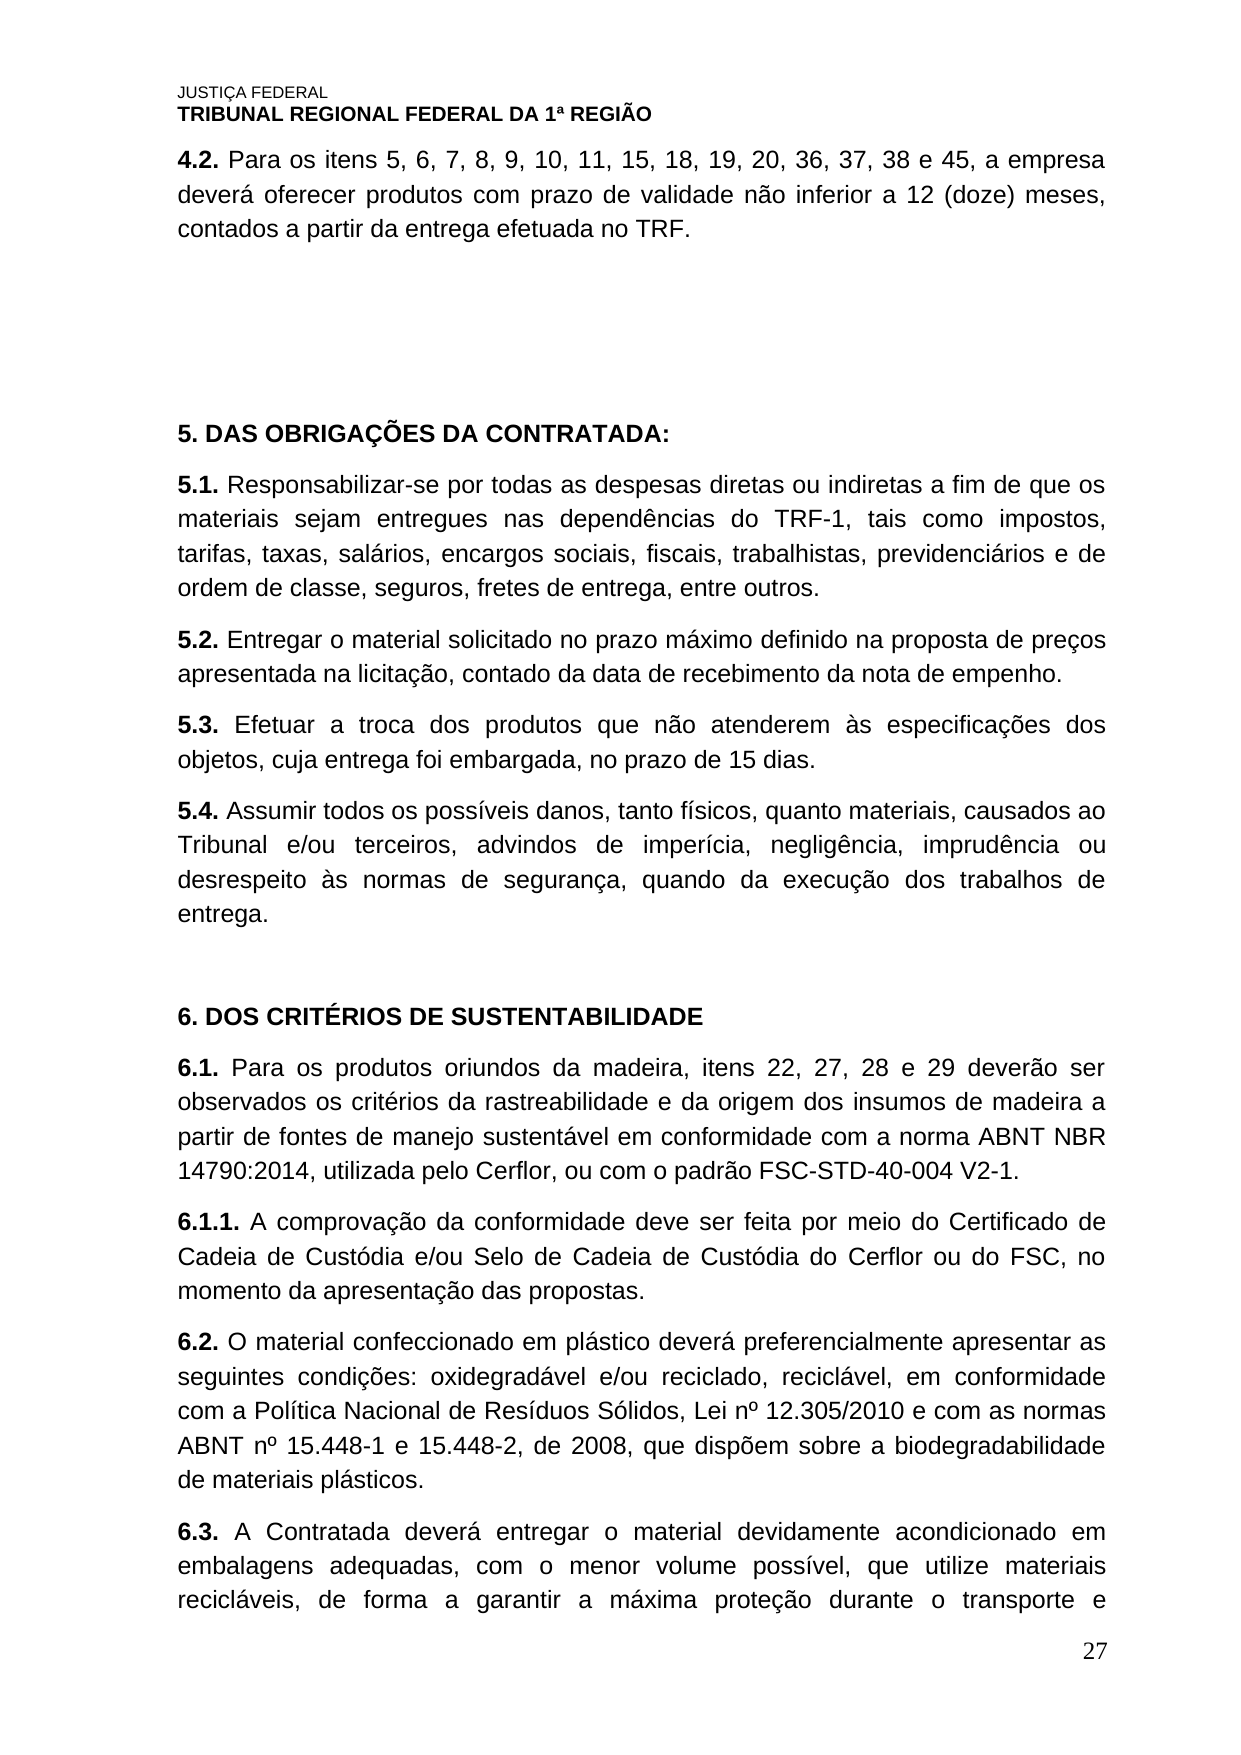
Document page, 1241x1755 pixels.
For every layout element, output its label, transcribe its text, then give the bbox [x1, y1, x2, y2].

text 6.1.1. A comprovação da conformidade deve ser feita por meio do Certificado de Cadeia de Custódia e/ou Selo de Cadeia de Custódia do Cerflor ou do FSC, no momento da apresentação das propostas. [177, 1207, 308, 1305]
text 6.2. O material confeccionado em plástico deverá preferencialmente apresentar as seguintes condições: oxidegradável e/ou reciclado, reciclável, em conformidade com a Política Nacional de Resíduos Sólidos, Lei nº 12.305/2010 e com as normas ABNT nº 15.448-1 e 15.448-2, de 2008, que dispõem sobre a biodegradabilidade de materiais plásticos. [177, 1327, 1107, 1494]
text 5.4. Assumir todos os possíveis danos, tanto físicos, quanto materiais, causados ao Tribunal e/ou terceiros, advindos de imperícia, negligência, imprudência ou desrespeito às normas de segurança, quando da execução dos trabalhos de entrega. [177, 796, 308, 928]
text 5.4. Assumir todos os possíveis danos, tanto físicos, quanto materiais, causados ao Tribunal e/ou terceiros, advindos de imperícia, negligência, imprudência ou desrespeito às normas de segurança, quando da execução dos trabalhos de entrega. [985, 796, 1107, 928]
text 5.3. Efetuar a troca dos produtos que não atenderem às especificações dos objetos, cuja entrega foi embargada, no prazo de 15 dias. [177, 710, 308, 773]
text 5. DAS OBRIGAÇÕES DA CONTRATADA: [177, 419, 1107, 448]
text 6.1.1. A comprovação da conformidade deve ser feita por meio do Certificado de Cadeia de Custódia e/ou Selo de Cadeia de Custódia do Cerflor ou do FSC, no momento da apresentação das propostas. [985, 1207, 1107, 1305]
text 4.2. Para os itens 5, 6, 7, 8, 9, 10, 11, 15, 18, 19, 20, 36, 37, 38 e 45, a empresa deverá oferecer produtos com prazo de validade não inferior a 12 (doze) meses, contados a partir da entrega efetuada no TRF. [177, 145, 1107, 243]
text 5.3. Efetuar a troca dos produtos que não atenderem às especificações dos objetos, cuja entrega foi embargada, no prazo de 15 dias. [985, 710, 1107, 773]
text 6.1. Para os produtos oriundos da madeira, itens 22, 27, 28 e 29 deverão ser observados os critérios da rastreabilidade e da origem dos insumos de madeira a partir de fontes de manejo sustentável em conformidade com a norma ABNT NBR 14790:2014, utilizada pelo Cerflor, ou com o padrão FSC-STD-40-004 V2-1. [177, 1053, 308, 1185]
text 5.2. Entregar o material solicitado no prazo máximo definido na proposta de preços apresentada na licitação, contado da data de recebimento da nota de empenho. [985, 624, 1107, 688]
text 5.2. Entregar o material solicitado no prazo máximo definido na proposta de preços apresentada na licitação, contado da data de recebimento da nota de empenho. [177, 624, 308, 688]
text 6. DOS CRITÉRIOS DE SUSTENTABILIDADE [177, 1002, 308, 1030]
text 6.3. A Contratada deverá entregar o material devidamente acondicionado em embalagens adequadas, com o menor volume possível, que utilize materiais recicláveis, de forma a garantir a máxima proteção durante o transporte e [177, 1516, 1107, 1614]
text 6. DOS CRITÉRIOS DE SUSTENTABILIDADE [985, 1002, 1107, 1030]
text 6.1. Para os produtos oriundos da madeira, itens 22, 27, 28 e 29 deverão ser observados os critérios da rastreabilidade e da origem dos insumos de madeira a partir de fontes de manejo sustentável em conformidade com a norma ABNT NBR 14790:2014, utilizada pelo Cerflor, ou com o padrão FSC-STD-40-004 V2-1. [985, 1053, 1107, 1185]
text 5.1. Responsabilizar-se por todas as despesas diretas ou indiretas a fim de que os materiais sejam entregues nas dependências do TRF-1, tais como impostos, tarifas, taxas, salários, encargos sociais, fiscais, trabalhistas, previdenciários e de ordem de classe, seguros, fretes de entrega, entre outros. [177, 470, 1107, 602]
